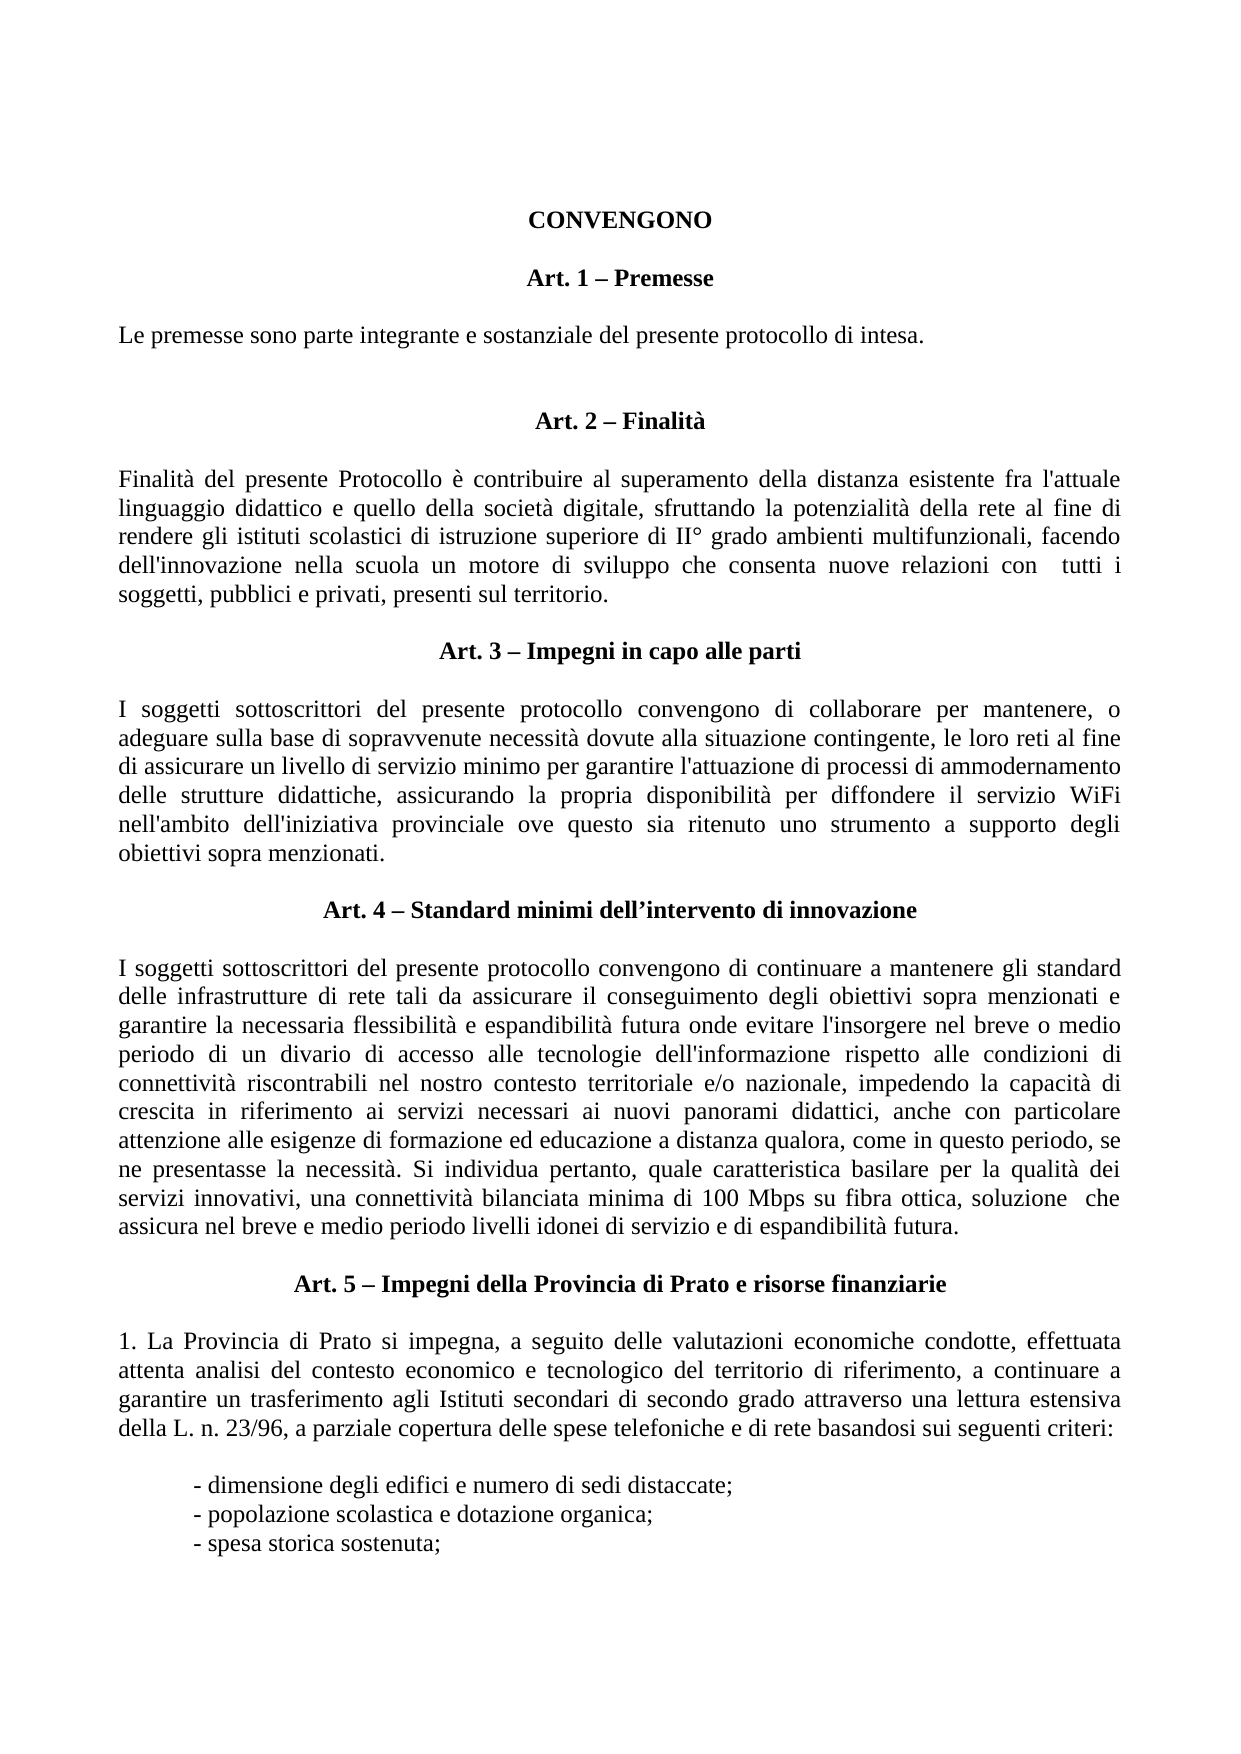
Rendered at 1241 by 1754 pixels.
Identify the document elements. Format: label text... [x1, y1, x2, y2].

text - spesa storica sostenuta; [193, 1528, 1122, 1556]
text Art. 5 – Impegni della Provincia di Prato e risorse finanziarie [118, 1269, 1122, 1298]
text Finalità del presente Protocollo è contribuire al superamento della distanza esistente fra l'attuale linguaggio didattico e quello della società digitale, sfruttando la potenzialità della rete al fine di rendere gli istituti scolastici di istruzione superiore di II° grado ambienti multifunzionali, facendo dell'innovazione nella scuola un motore di sviluppo che consenta nuove relazioni con tutti i soggetti, pubblici e privati, presenti sul territorio. [118, 464, 1122, 608]
text Le premesse sono parte integrante e sostanziale del presente protocollo di intesa. [118, 320, 1122, 349]
text CONVENGONO [118, 205, 1122, 234]
text I soggetti sottoscrittori del presente protocollo convengono di continuare a mantenere gli standard delle infrastrutture di rete tali da assicurare il conseguimento degli obiettivi sopra menzionati e garantire la necessaria flessibilità e espandibilità futura onde evitare l'insorgere nel breve o medio periodo di un divario di accesso alle tecnologie dell'informazione rispetto alle condizioni di connettività riscontrabili nel nostro contesto territoriale e/o nazionale, impedendo la capacità di crescita in riferimento ai servizi necessari ai nuovi panorami didattici, anche con particolare attenzione alle esigenze di formazione ed educazione a distanza qualora, come in questo periodo, se ne presentasse la necessità. Si individua pertanto, quale caratteristica basilare per la qualità dei servizi innovativi, una connettività bilanciata minima di 100 Mbps su fibra ottica, soluzione che assicura nel breve e medio periodo livelli idonei di servizio e di espandibilità futura. [118, 953, 1122, 1240]
text Art. 3 – Impegni in capo alle parti [118, 636, 1122, 665]
text - dimensione degli edifici e numero di sedi distaccate; [193, 1470, 1122, 1499]
text Art. 4 – Standard minimi dell’intervento di innovazione [118, 895, 1122, 924]
text I soggetti sottoscrittori del presente protocollo convengono di collaborare per mantenere, o adeguare sulla base di sopravvenute necessità dovute alla situazione contingente, le loro reti al fine di assicurare un livello di servizio minimo per garantire l'attuazione di processi di ammodernamento delle strutture didattiche, assicurando la propria disponibilità per diffondere il servizio WiFi nell'ambito dell'iniziativa provinciale ove questo sia ritenuto uno strumento a supporto degli obiettivi sopra menzionati. [118, 694, 1122, 866]
text Art. 1 – Premesse [118, 263, 1122, 291]
text Art. 2 – Finalità [118, 406, 1122, 435]
text - popolazione scolastica e dotazione organica; [193, 1499, 1122, 1528]
list 1. La Provincia di Prato si impegna, a seguito delle valutazioni economiche condotte, effettuata attenta analisi del contesto economico e tecnologico del territorio di riferimento, a continuare a garantire un trasferimento agli Istituti secondari di secondo grado attraverso una lettura estensiva della L. n. 23/96, a parziale copertura delle spese telefoniche e di rete basandosi sui seguenti criteri: [118, 1326, 1122, 1441]
